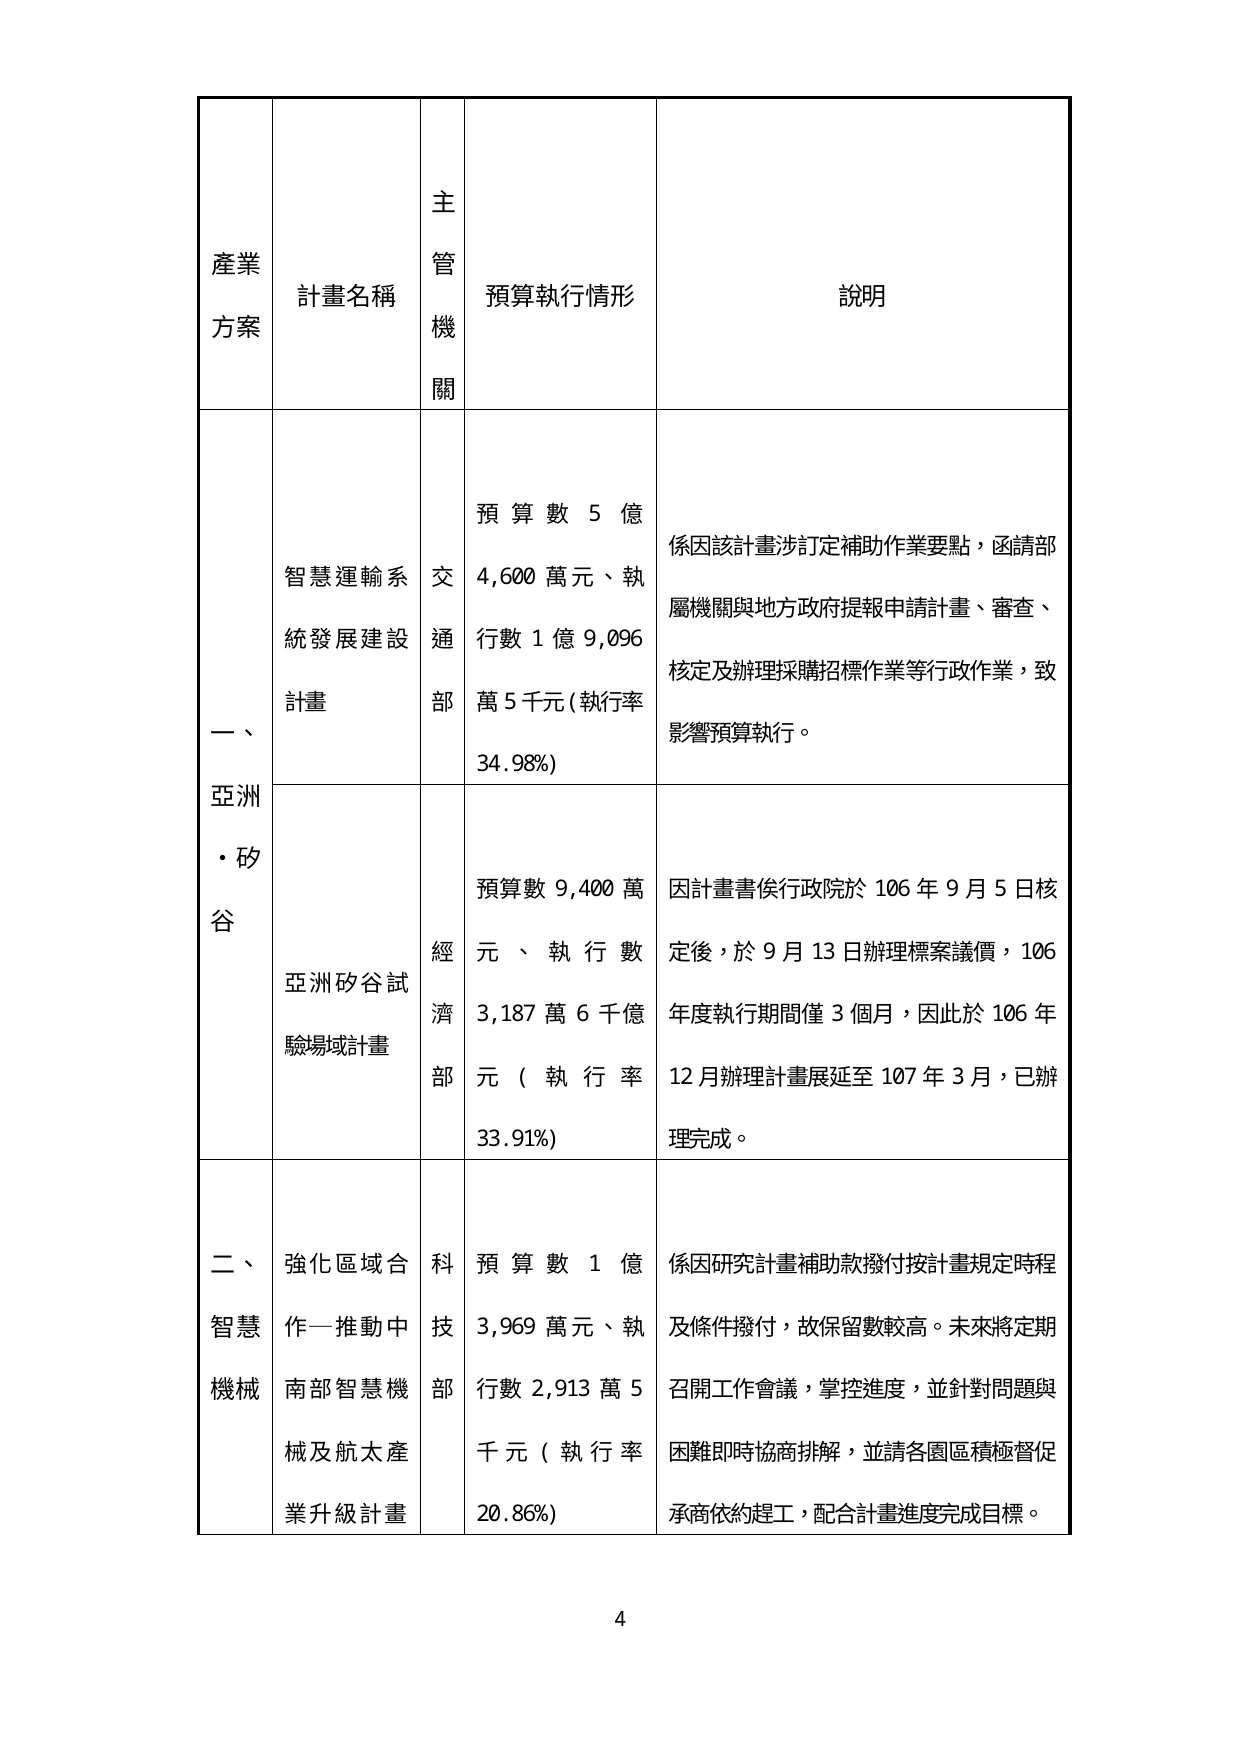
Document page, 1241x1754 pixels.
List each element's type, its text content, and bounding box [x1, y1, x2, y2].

table_header 主管機關 [421, 99, 464, 409]
table_header 計畫名稱 [273, 99, 420, 409]
table_cell 預算數9,400萬元、執行數3,187萬6千億元(執行率33.91%) [465, 785, 656, 1159]
table_cell 亞洲矽谷試驗場域計畫 [273, 785, 420, 1159]
table_cell 交通部 [421, 410, 464, 784]
table_cell 預算數1億3,969萬元、執行數2,913萬5千元(執行率20.86%) [465, 1160, 656, 1534]
table_cell 係因研究計畫補助款撥付按計畫規定時程及條件撥付，故保留數較高。未來將定期召開工作會議，掌控進度，並針對問題與困難即時協商排解，並請各園區積極督促承商依約趕工，配合計畫進度完成目標。 [657, 1160, 1068, 1534]
table_cell 預算數5億4,600萬元、執行數1億9,096萬5千元(執行率34.98%) [465, 410, 656, 784]
table_header 產業方案 [200, 99, 272, 409]
table_cell 係因該計畫涉訂定補助作業要點，函請部屬機關與地方政府提報申請計畫、審查、核定及辦理採購招標作業等行政作業，致影響預算執行。 [657, 410, 1068, 784]
table_header 說明 [657, 99, 1068, 409]
table_cell 智慧運輸系統發展建設計畫 [273, 410, 420, 784]
table_header 預算執行情形 [465, 99, 656, 409]
table_cell 一、亞洲‧矽谷 [200, 410, 272, 1159]
table_cell 科技部 [421, 1160, 464, 1534]
table_cell 經濟部 [421, 785, 464, 1159]
table_cell 因計畫書俟行政院於106年9月5日核定後，於9月13日辦理標案議價，106年度執行期間僅3個月，因此於106年12月辦理計畫展延至107年3月，已辦理完成。 [657, 785, 1068, 1159]
table_cell 強化區域合作─推動中南部智慧機械及航太產業升級計畫 [273, 1160, 420, 1534]
table_cell 二、智慧機械 [200, 1160, 272, 1534]
